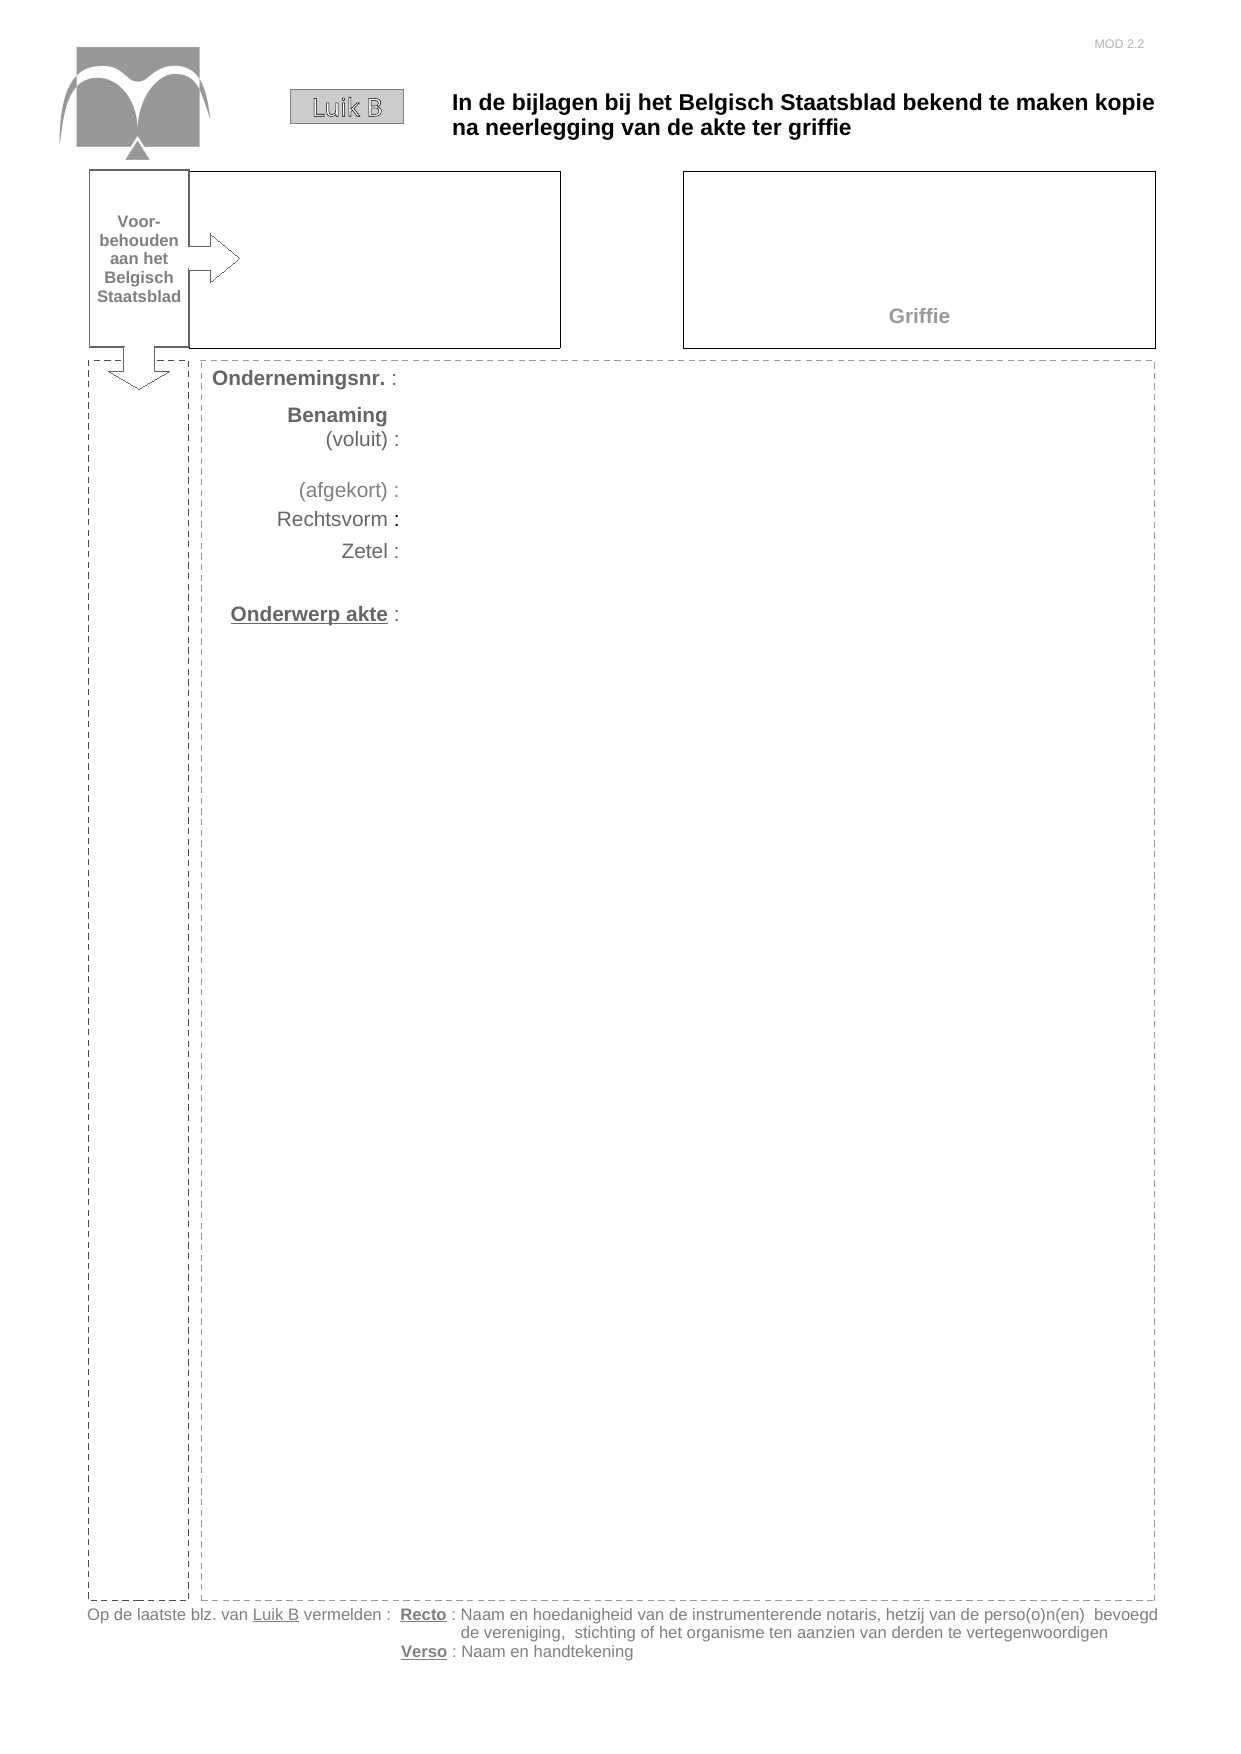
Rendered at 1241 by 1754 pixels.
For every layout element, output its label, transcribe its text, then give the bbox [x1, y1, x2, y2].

text Rechtsvorm : [204, 508, 399, 531]
text MOD 2.2 [1080, 37, 1159, 51]
text Benaming [204, 404, 399, 427]
text Ondernemingsnr. : [202, 366, 397, 389]
text Onderwerp akte : [204, 603, 399, 626]
text Zetel : [204, 539, 399, 562]
text Verso : Naam en handtekening [87, 1642, 1162, 1661]
text Op de laatste blz. van Luik B vermelden : Recto : Naam en hoedanigheid van de instrumenterende notaris, hetzij van de perso(o)n(en) bevoegd de vereniging, stichting of het organisme ten aanzien van derden te vertegenwoordigen [87, 1605, 1162, 1642]
text Griffie [684, 305, 1155, 328]
text (afgekort) : [204, 478, 399, 502]
text (voluit) : [204, 427, 399, 450]
text In de bijlagen bij het Belgisch Staatsblad bekend te maken kopie na neerlegging van de akte ter griffie [452, 89, 1161, 140]
picture [59, 47, 211, 160]
